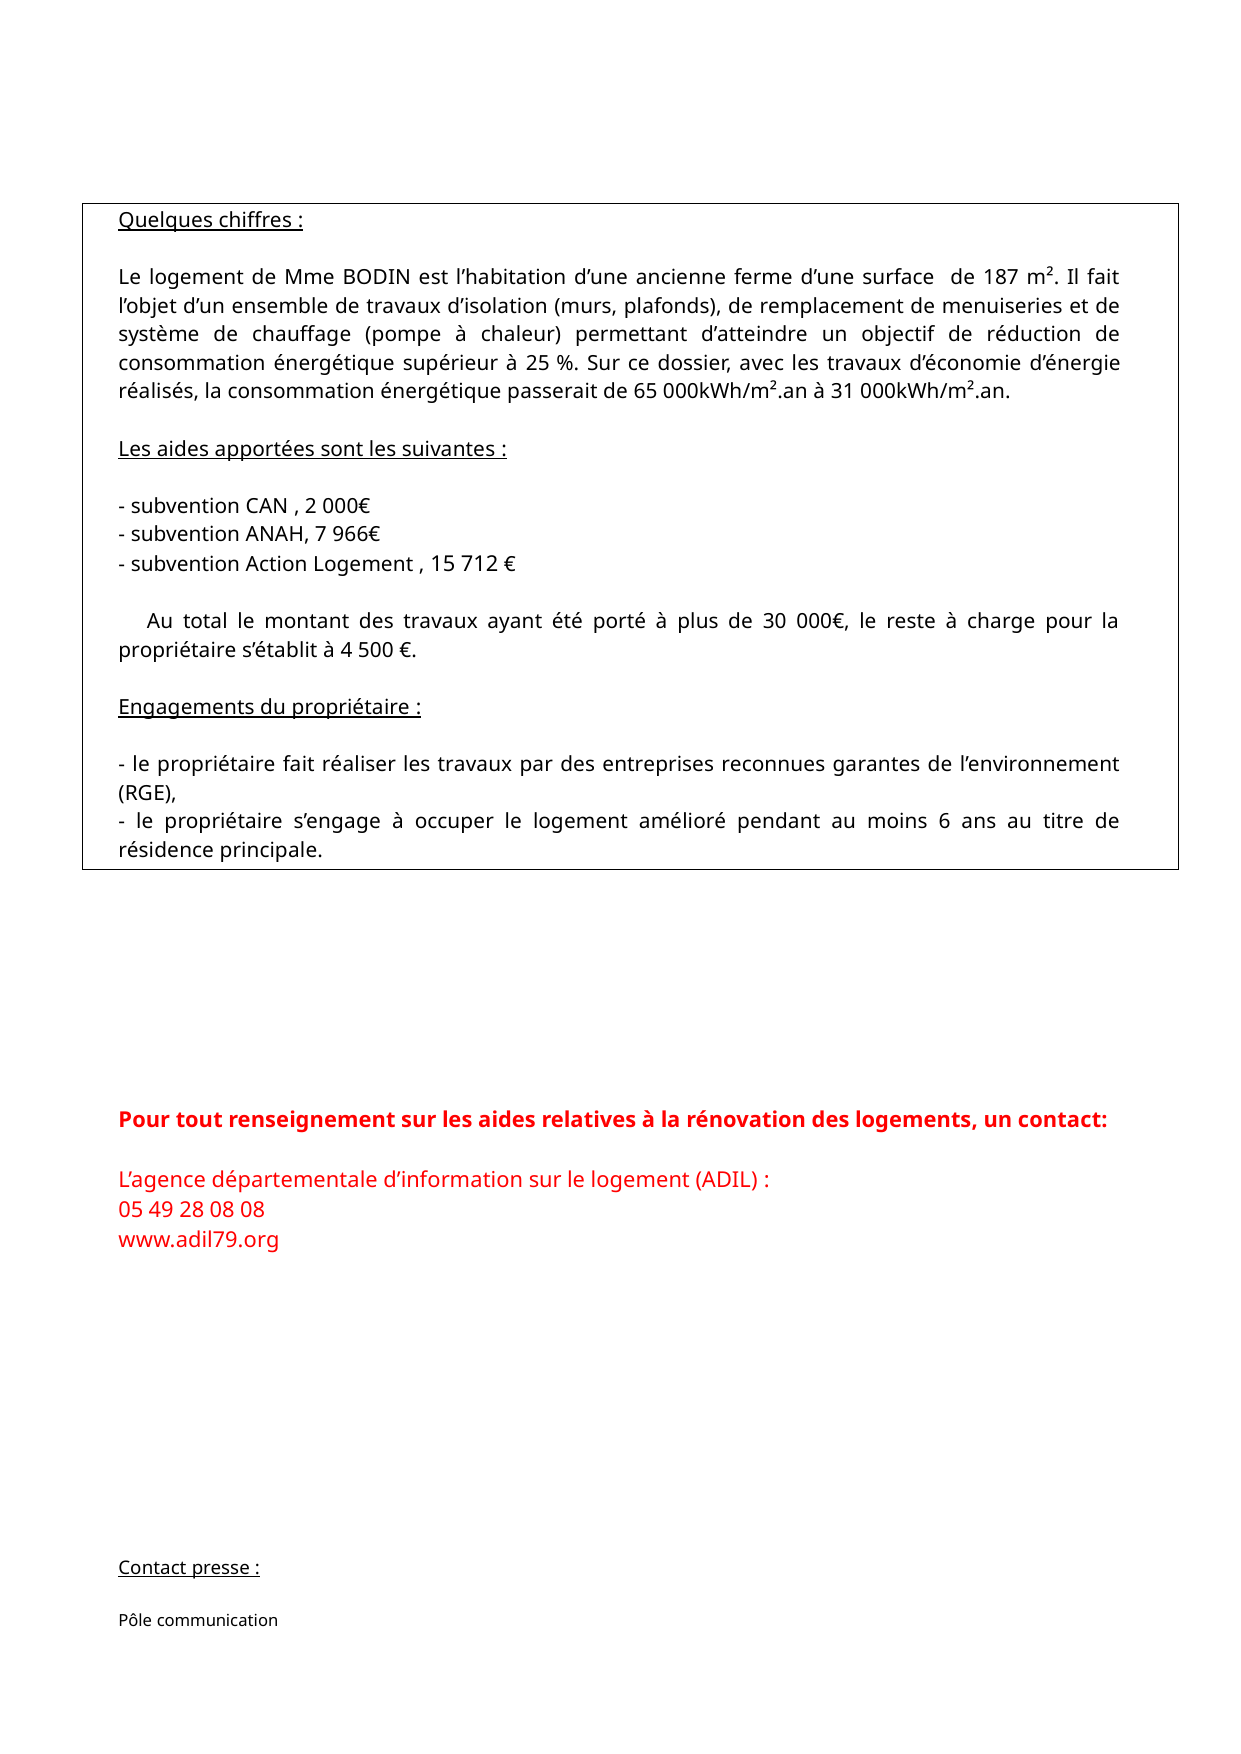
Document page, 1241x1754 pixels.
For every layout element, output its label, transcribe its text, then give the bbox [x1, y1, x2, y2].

text Pour tout renseignement sur les aides relatives à la rénovation des logements, un contact: [118, 1104, 1122, 1134]
text Pôle communication [118, 1609, 1122, 1631]
text - subvention ANAH, 7 966€ [118, 519, 1122, 548]
text 05 49 28 08 08 [118, 1194, 1122, 1224]
text Au total le montant des travaux ayant été porté à plus de 30 000€, le reste à charge pour la propriétaire s’établit à 4 500 €. [118, 606, 1122, 663]
text Les aides apportées sont les suivantes : [118, 433, 1122, 462]
text - le propriétaire s’engage à occuper le logement amélioré pendant au moins 6 ans au titre de résidence principale. [118, 806, 1122, 863]
text L’agence départementale d’information sur le logement (ADIL) : [118, 1164, 1122, 1194]
text Engagements du propriétaire : [118, 692, 1122, 720]
text Quelques chiffres : [118, 205, 1122, 234]
text - subvention CAN , 2 000€ [118, 491, 1122, 519]
text - subvention Action Logement , 15 712 € [118, 548, 1122, 578]
text - le propriétaire fait réaliser les travaux par des entreprises reconnues garantes de l’environnement (RGE), [118, 749, 1122, 806]
text Contact presse : [118, 1554, 1122, 1580]
text www.adil79.org [118, 1224, 1122, 1254]
text Le logement de Mme BODIN est l’habitation d’une ancienne ferme d’une surface de 187 m². Il fait l’objet d’un ensemble de travaux d’isolation (murs, plafonds), de remplacement de menuiseries et de système de chauffage (pompe à chaleur) permettant d’atteindre un objectif de réduction de consommation énergétique supérieur à 25 %. Sur ce dossier, avec les travaux d’économie d’énergie réalisés, la consommation énergétique passerait de 65 000kWh/m².an à 31 000kWh/m².an. [118, 262, 1122, 405]
